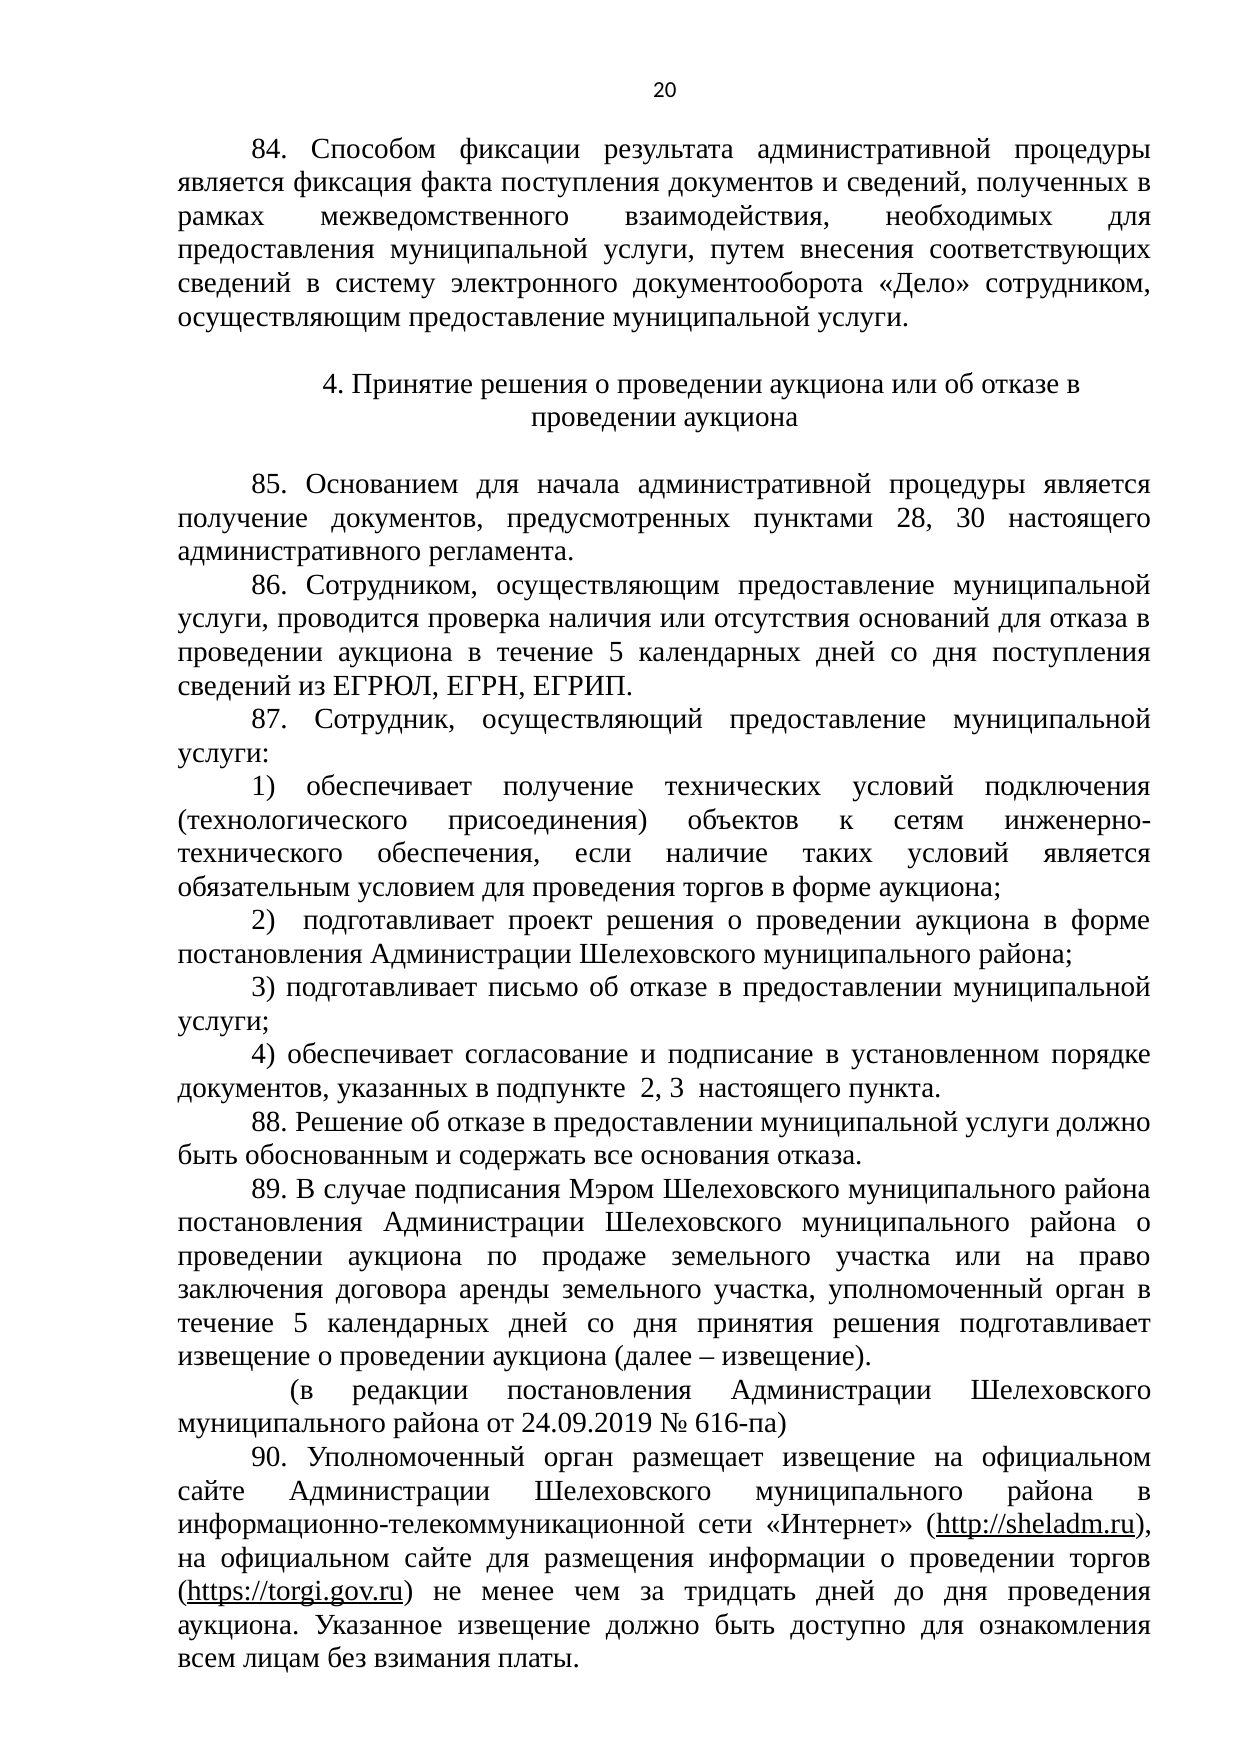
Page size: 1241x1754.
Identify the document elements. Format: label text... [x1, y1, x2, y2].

text 3) подготавливает письмо об отказе в предоставлении муниципальной услуги; [177, 969, 1152, 1037]
text 86. Сотрудником, осуществляющим предоставление муниципальной услуги, проводится проверка наличия или отсутствия оснований для отказа в проведении аукциона в течение 5 календарных дней со дня поступления сведений из ЕГРЮЛ, ЕГРН, ЕГРИП. [177, 567, 1152, 701]
text 87. Сотрудник, осуществляющий предоставление муниципальной услуги: [177, 701, 1152, 768]
text 90. Уполномоченный орган размещает извещение на официальном сайте Администрации Шелеховского муниципального района в информационно-телекоммуникационной сети «Интернет» (http://sheladm.ru), на официальном сайте для размещения информации о проведении торгов (https://torgi.gov.ru) не менее чем за тридцать дней до дня проведения аукциона. Указанное извещение должно быть доступно для ознакомления всем лицам без взимания платы. [177, 1439, 1152, 1674]
text 88. Решение об отказе в предоставлении муниципальной услуги должно быть обоснованным и содержать все основания отказа. [177, 1104, 1152, 1171]
text 89. В случае подписания Мэром Шелеховского муниципального района постановления Администрации Шелеховского муниципального района о проведении аукциона по продаже земельного участка или на право заключения договора аренды земельного участка, уполномоченный орган в течение 5 календарных дней со дня принятия решения подготавливает извещение о проведении аукциона (далее – извещение). [177, 1171, 1152, 1372]
text (в редакции постановления Администрации Шелеховского муниципального района от 24.09.2019 № 616-па) [177, 1372, 1152, 1439]
text 4) обеспечивает согласование и подписание в установленном порядке документов, указанных в подпункте 2, 3 настоящего пункта. [177, 1037, 1152, 1104]
text 1) обеспечивает получение технических условий подключения (технологического присоединения) объектов к сетям инженерно-технического обеспечения, если наличие таких условий является обязательным условием для проведения торгов в форме аукциона; [177, 768, 1152, 902]
text 84. Способом фиксации результата административной процедуры является фиксация факта поступления документов и сведений, полученных в рамках межведомственного взаимодействия, необходимых для предоставления муниципальной услуги, путем внесения соответствующих сведений в систему электронного документооборота «Дело» сотрудником, осуществляющим предоставление муниципальной услуги. [177, 131, 1152, 332]
text 4. Принятие решения о проведении аукциона или об отказе в проведении аукциона [177, 366, 1152, 433]
text 85. Основанием для начала административной процедуры является получение документов, предусмотренных пунктами 28, 30 настоящего административного регламента. [177, 466, 1152, 567]
text 2) подготавливает проект решения о проведении аукциона в форме постановления Администрации Шелеховского муниципального района; [177, 902, 1152, 969]
